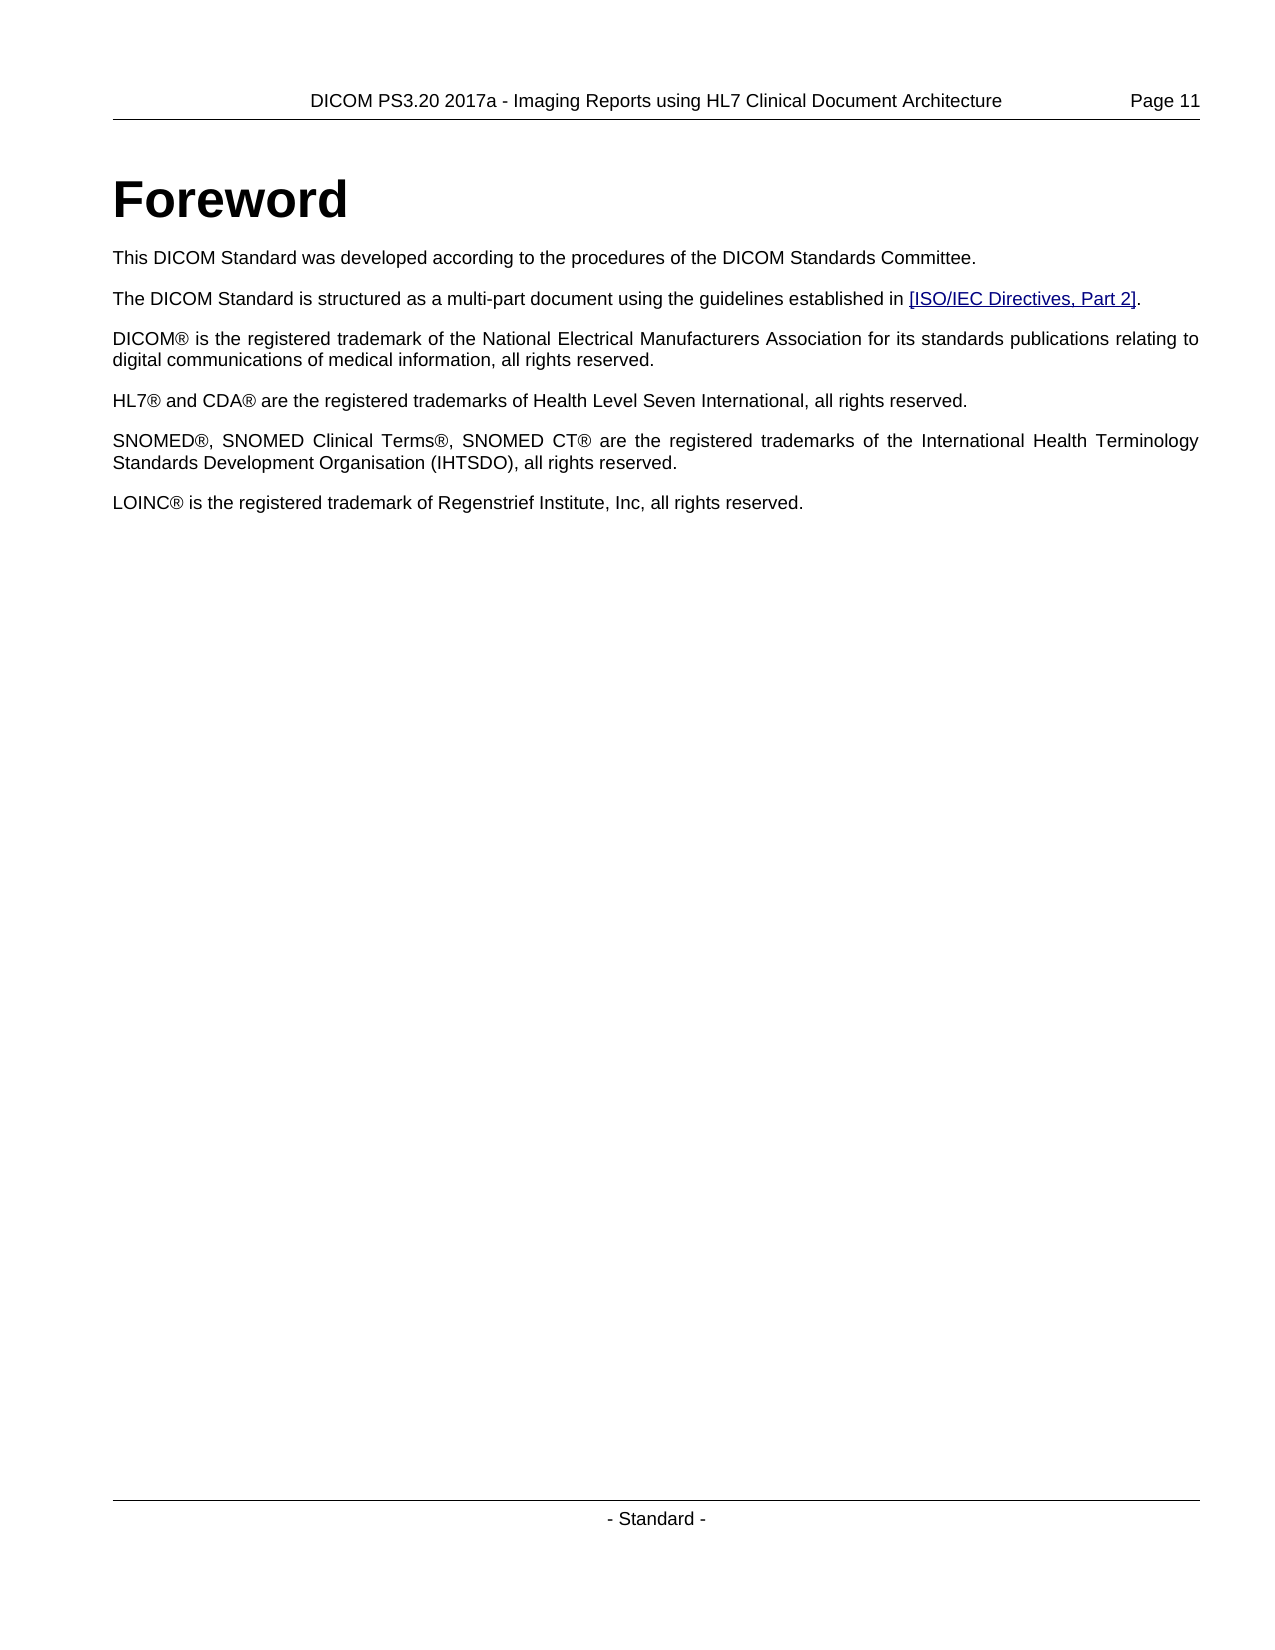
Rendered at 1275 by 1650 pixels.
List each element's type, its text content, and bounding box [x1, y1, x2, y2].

text HL7® and CDA® are the registered trademarks of Health Level Seven International, all rights reserved. [112, 389, 1200, 411]
text DICOM® is the registered trademark of the National Electrical Manufacturers Association for its standards publications relating to digital communications of medical information, all rights reserved. [112, 328, 1200, 371]
text Foreword [112, 169, 1200, 228]
text LOINC® is the registered trademark of Regenstrief Institute, Inc, all rights reserved. [112, 492, 1200, 513]
text The DICOM Standard is structured as a multi-part document using the guidelines established in [ISO/IEC Directives, Part 2]. [112, 287, 1200, 309]
text SNOMED®, SNOMED Clinical Terms®, SNOMED CT® are the registered trademarks of the International Health Terminology Standards Development Organisation (IHTSDO), all rights reserved. [112, 430, 1200, 473]
text This DICOM Standard was developed according to the procedures of the DICOM Standards Committee. [112, 247, 1200, 269]
